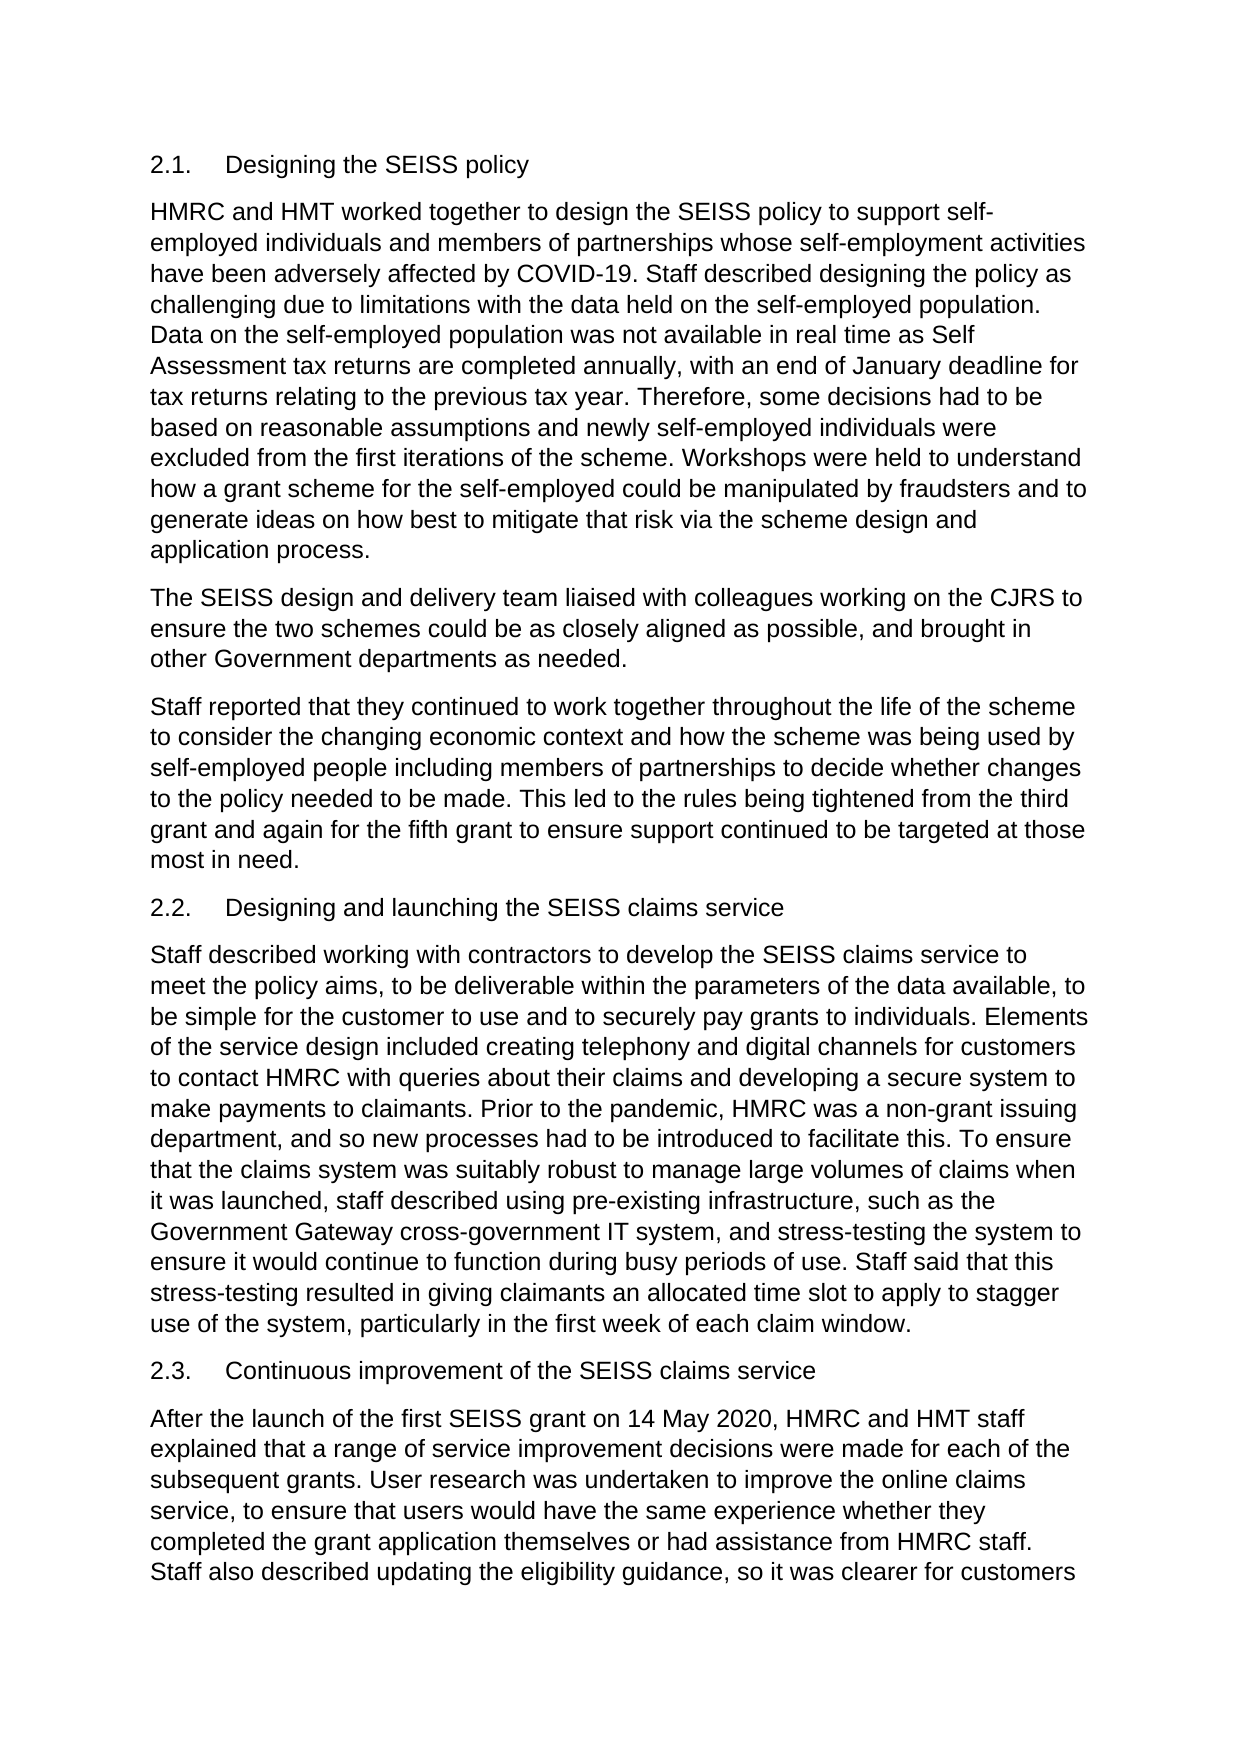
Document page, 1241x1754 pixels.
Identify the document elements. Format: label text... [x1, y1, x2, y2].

text The SEISS design and delivery team liaised with colleagues working on the CJRS to ensure the two schemes could be as closely aligned as possible, and brought in other Government departments as needed. [150, 583, 1090, 673]
subtitle Continuous improvement of the SEISS claims service [150, 1356, 1090, 1385]
subtitle Designing and launching the SEISS claims service [150, 893, 1090, 921]
subtitle Designing the SEISS policy [150, 150, 1090, 179]
text HMRC and HMT worked together to design the SEISS policy to support self-employed individuals and members of partnerships whose self-employment activities have been adversely affected by COVID-19. Staff described designing the policy as challenging due to limitations with the data held on the self-employed population. Data on the self-employed population was not available in real time as Self Assessment tax returns are completed annually, with an end of January deadline for tax returns relating to the previous tax year. Therefore, some decisions had to be based on reasonable assumptions and newly self-employed individuals were excluded from the first iterations of the scheme. Workshops were held to understand how a grant scheme for the self-employed could be manipulated by fraudsters and to generate ideas on how best to mitigate that risk via the scheme design and application process. [150, 197, 1090, 564]
text After the launch of the first SEISS grant on 14 May 2020, HMRC and HMT staff explained that a range of service improvement decisions were made for each of the subsequent grants. User research was undertaken to improve the online claims service, to ensure that users would have the same experience whether they completed the grant application themselves or had assistance from HMRC staff. Staff also described updating the eligibility guidance, so it was clearer for customers [150, 1404, 1090, 1586]
text Staff described working with contractors to develop the SEISS claims service to meet the policy aims, to be deliverable within the parameters of the data available, to be simple for the customer to use and to securely pay grants to individuals. Elements of the service design included creating telephony and digital channels for customers to contact HMRC with queries about their claims and developing a secure system to make payments to claimants. Prior to the pandemic, HMRC was a non-grant issuing department, and so new processes had to be introduced to facilitate this. To ensure that the claims system was suitably robust to manage large volumes of claims when it was launched, staff described using pre-existing infrastructure, such as the Government Gateway cross-government IT system, and stress-testing the system to ensure it would continue to function during busy periods of use. Staff said that this stress-testing resulted in giving claimants an allocated time slot to apply to stagger use of the system, particularly in the first week of each claim window. [150, 940, 1090, 1338]
text Staff reported that they continued to work together throughout the life of the scheme to consider the changing economic context and how the scheme was being used by self-employed people including members of partnerships to decide whether changes to the policy needed to be made. This led to the rules being tightened from the third grant and again for the fifth grant to ensure support continued to be targeted at those most in need. [150, 692, 1090, 874]
